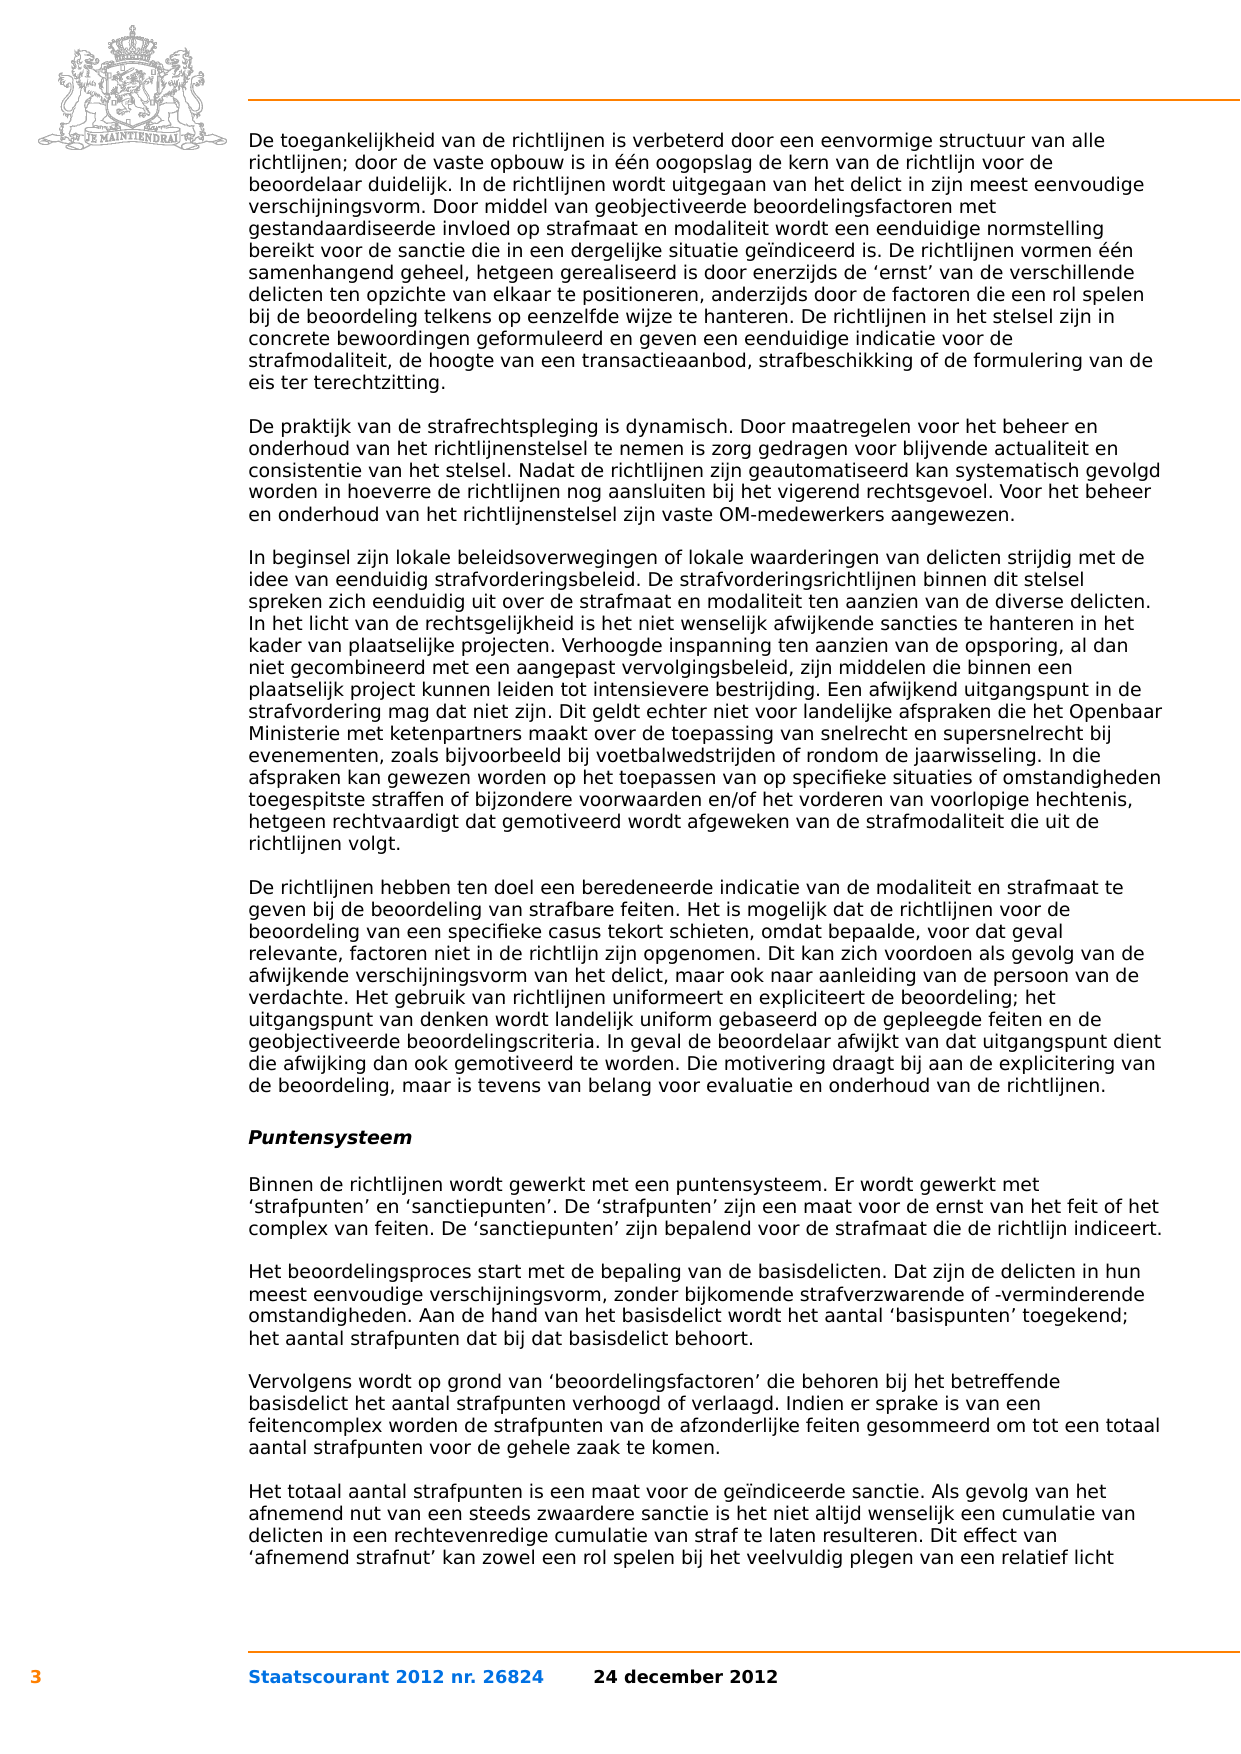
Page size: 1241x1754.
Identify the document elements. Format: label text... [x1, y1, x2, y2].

text In beginsel zijn lokale beleidsoverwegingen of lokale waarderingen van delicten strijdig met de idee van eenduidig strafvorderingsbeleid. De strafvorderingsrichtlijnen binnen dit stelsel spreken zich eenduidig uit over de strafmaat en modaliteit ten aanzien van de diverse delicten. In het licht van de rechtsgelijkheid is het niet wenselijk afwijkende sancties te hanteren in het kader van plaatselijke projecten. Verhoogde inspanning ten aanzien van de opsporing, al dan niet gecombineerd met een aangepast vervolgingsbeleid, zijn middelen die binnen een plaatselijk project kunnen leiden tot intensievere bestrijding. Een afwijkend uitgangspunt in de strafvordering mag dat niet zijn. Dit geldt echter niet voor landelijke afspraken die het Openbaar Ministerie met ketenpartners maakt over de toepassing van snelrecht en supersnelrecht bij evenementen, zoals bijvoorbeeld bij voetbalwedstrijden of rondom de jaarwisseling. In die afspraken kan gewezen worden op het toepassen van op specifieke situaties of omstandigheden toegespitste straffen of bijzondere voorwaarden en/of het vorderen van voorlopige hechtenis, hetgeen rechtvaardigt dat gemotiveerd wordt afgeweken van de strafmodaliteit die uit de richtlijnen volgt. [248, 547, 1163, 855]
text Het totaal aantal strafpunten is een maat voor de geïndiceerde sanctie. Als gevolg van het afnemend nut van een steeds zwaardere sanctie is het niet altijd wenselijk een cumulatie van delicten in een rechtevenredige cumulatie van straf te laten resulteren. Dit effect van ‘afnemend strafnut’ kan zowel een rol spelen bij het veelvuldig plegen van een relatief licht [248, 1481, 1163, 1569]
text De richtlijnen hebben ten doel een beredeneerde indicatie van de modaliteit en strafmaat te geven bij de beoordeling van strafbare feiten. Het is mogelijk dat de richtlijnen voor de beoordeling van een specifieke casus tekort schieten, omdat bepaalde, voor dat geval relevante, factoren niet in de richtlijn zijn opgenomen. Dit kan zich voordoen als gevolg van de afwijkende verschijningsvorm van het delict, maar ook naar aanleiding van de persoon van de verdachte. Het gebruik van richtlijnen uniformeert en expliciteert de beoordeling; het uitgangspunt van denken wordt landelijk uniform gebaseerd op de gepleegde feiten en de geobjectiveerde beoordelingscriteria. In geval de beoordelaar afwijkt van dat uitgangspunt dient die afwijking dan ook gemotiveerd te worden. Die motivering draagt bij aan de explicitering van de beoordeling, maar is tevens van belang voor evaluatie en onderhoud van de richtlijnen. [248, 877, 1163, 1097]
text Vervolgens wordt op grond van ‘beoordelingsfactoren’ die behoren bij het betreffende basisdelict het aantal strafpunten verhoogd of verlaagd. Indien er sprake is van een feitencomplex worden de strafpunten van de afzonderlijke feiten gesommeerd om tot een totaal aantal strafpunten voor de gehele zaak te komen. [248, 1371, 1163, 1459]
picture [38, 25, 227, 150]
text De praktijk van de strafrechtspleging is dynamisch. Door maatregelen voor het beheer en onderhoud van het richtlijnenstelsel te nemen is zorg gedragen voor blijvende actualiteit en consistentie van het stelsel. Nadat de richtlijnen zijn geautomatiseerd kan systematisch gevolgd worden in hoeverre de richtlijnen nog aansluiten bij het vigerend rechtsgevoel. Voor het beheer en onderhoud van het richtlijnenstelsel zijn vaste OM-medewerkers aangewezen. [248, 416, 1163, 525]
text De toegankelijkheid van de richtlijnen is verbeterd door een eenvormige structuur van alle richtlijnen; door de vaste opbouw is in één oogopslag de kern van de richtlijn voor de beoordelaar duidelijk. In de richtlijnen wordt uitgegaan van het delict in zijn meest eenvoudige verschijningsvorm. Door middel van geobjectiveerde beoordelingsfactoren met gestandaardiseerde invloed op strafmaat en modaliteit wordt een eenduidige normstelling bereikt voor de sanctie die in een dergelijke situatie geïndiceerd is. De richtlijnen vormen één samenhangend geheel, hetgeen gerealiseerd is door enerzijds de ‘ernst’ van de verschillende delicten ten opzichte van elkaar te positioneren, anderzijds door de factoren die een rol spelen bij de beoordeling telkens op eenzelfde wijze te hanteren. De richtlijnen in het stelsel zijn in concrete bewoordingen geformuleerd en geven een eenduidige indicatie voor de strafmodaliteit, de hoogte van een transactieaanbod, strafbeschikking of de formulering van de eis ter terechtzitting. [248, 130, 1163, 394]
text Binnen de richtlijnen wordt gewerkt met een puntensysteem. Er wordt gewerkt met ‘strafpunten’ en ‘sanctiepunten’. De ‘strafpunten’ zijn een maat voor de ernst van het feit of het complex van feiten. De ‘sanctiepunten’ zijn bepalend voor de strafmaat die de richtlijn indiceert. [248, 1174, 1163, 1239]
text Het beoordelingsproces start met de bepaling van de basisdelicten. Dat zijn de delicten in hun meest eenvoudige verschijningsvorm, zonder bijkomende strafverzwarende of -verminderende omstandigheden. Aan de hand van het basisdelict wordt het aantal ‘basispunten’ toegekend; het aantal strafpunten dat bij dat basisdelict behoort. [248, 1261, 1163, 1349]
subtitle Puntensysteem [248, 1127, 1163, 1149]
